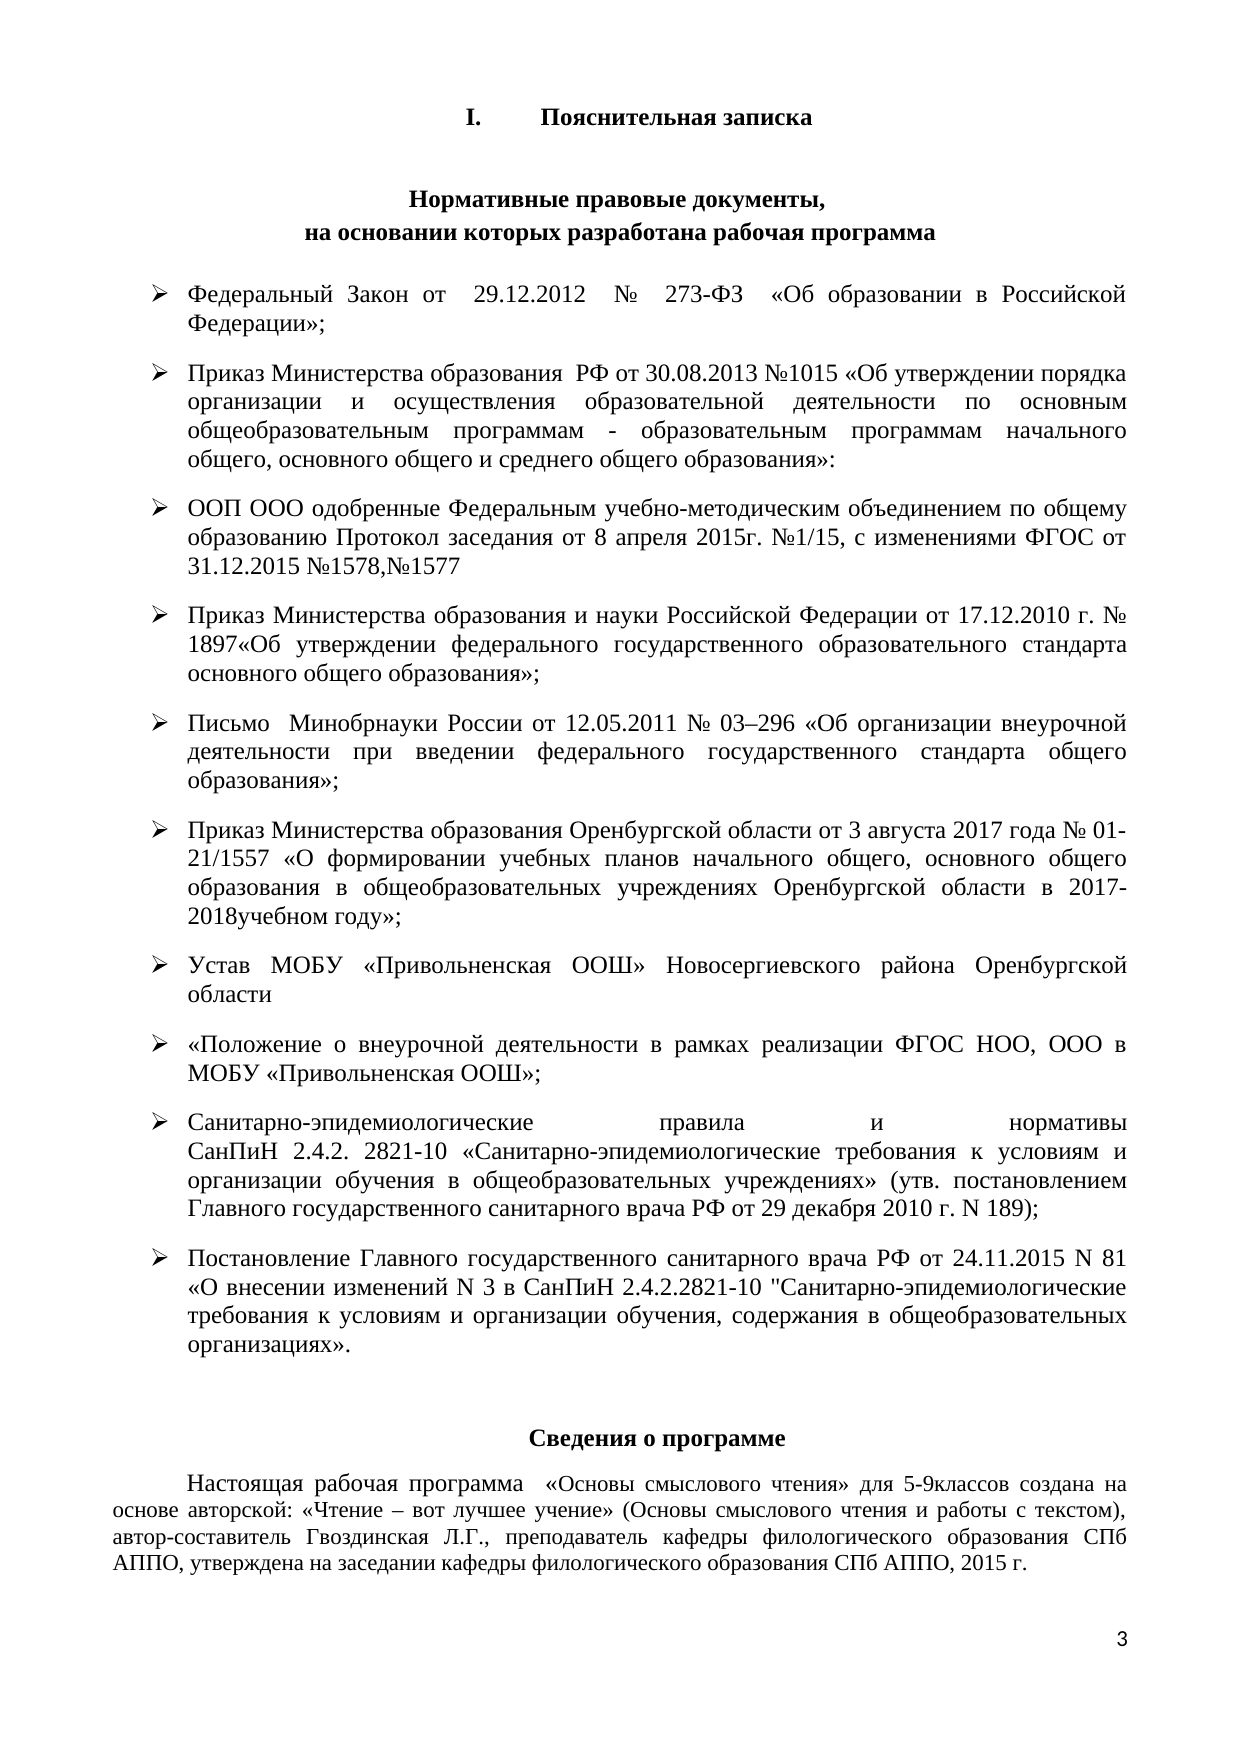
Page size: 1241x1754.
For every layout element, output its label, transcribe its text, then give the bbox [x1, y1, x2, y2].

text Сведения о программе [112, 1423, 1128, 1452]
text на основании которых разработана рабочая программа [112, 217, 1128, 246]
list Приказ Министерства образования и науки Российской Федерации от 17.12.2010 г. № 1897«Об утверждении федерального государственного образовательного стандарта основного общего образования»; [150, 601, 1128, 687]
list Приказ Министерства образования Оренбургской области от 3 августа 2017 года № 01-21/1557 «О формировании учебных планов начального общего, основного общего образования в общеобразовательных учреждениях Оренбургской области в 2017-2018учебном году»; [150, 815, 1128, 930]
list Федеральный Закон от 29.12.2012 № 273-ФЗ «Об образовании в Российской Федерации»; [150, 279, 1128, 337]
list Приказ Министерства образования РФ от 30.08.2013 №1015 «Об утверждении порядка организации и осуществления образовательной деятельности по основным общеобразовательным программам - образовательным программам начального общего, основного общего и среднего общего образования»: [150, 358, 1128, 473]
list Санитарно-эпидемиологические правила и нормативы СанПиН 2.4.2. 2821-10 «Санитарно-эпидемиологические требования к условиям и организации обучения в общеобразовательных учреждениях» (утв. постановлением Главного государственного санитарного врача РФ от 29 декабря 2010 г. N 189); [150, 1107, 1128, 1222]
text Нормативные правовые документы, [112, 184, 1128, 213]
list Письмо Минобрнауки России от 12.05.2011 № 03–296 «Об организации внеурочной деятельности при введении федерального государственного стандарта общего образования»; [150, 708, 1128, 794]
text Настоящая рабочая программа «Основы смыслового чтения» для 5-9классов создана на основе авторской: «Чтение – вот лучшее учение» (Основы смыслового чтения и работы с текстом), автор-составитель Гвоздинская Л.Г., преподаватель кафедры филологического образования СПб АППО, утверждена на заседании кафедры филологического образования СПб АППО, 2015 г. [112, 1468, 1128, 1575]
list Устав МОБУ «Привольненская ООШ» Новосергиевского района Оренбургской области [150, 951, 1128, 1008]
list Постановление Главного государственного санитарного врача РФ от 24.11.2015 N 81 «О внесении изменений N 3 в СанПиН 2.4.2.2821-10 "Санитарно-эпидемиологические требования к условиям и организации обучения, содержания в общеобразовательных организациях». [150, 1243, 1128, 1358]
list ООП ООО одобренные Федеральным учебно-методическим объединением по общему образованию Протокол заседания от 8 апреля 2015г. №1/15, с изменениями ФГОС от 31.12.2015 №1578,№1577 [150, 493, 1128, 580]
list «Положение о внеурочной деятельности в рамках реализации ФГОС НОО, ООО в МОБУ «Привольненская ООШ»; [150, 1029, 1128, 1086]
list Пояснительная записка [150, 102, 1128, 131]
